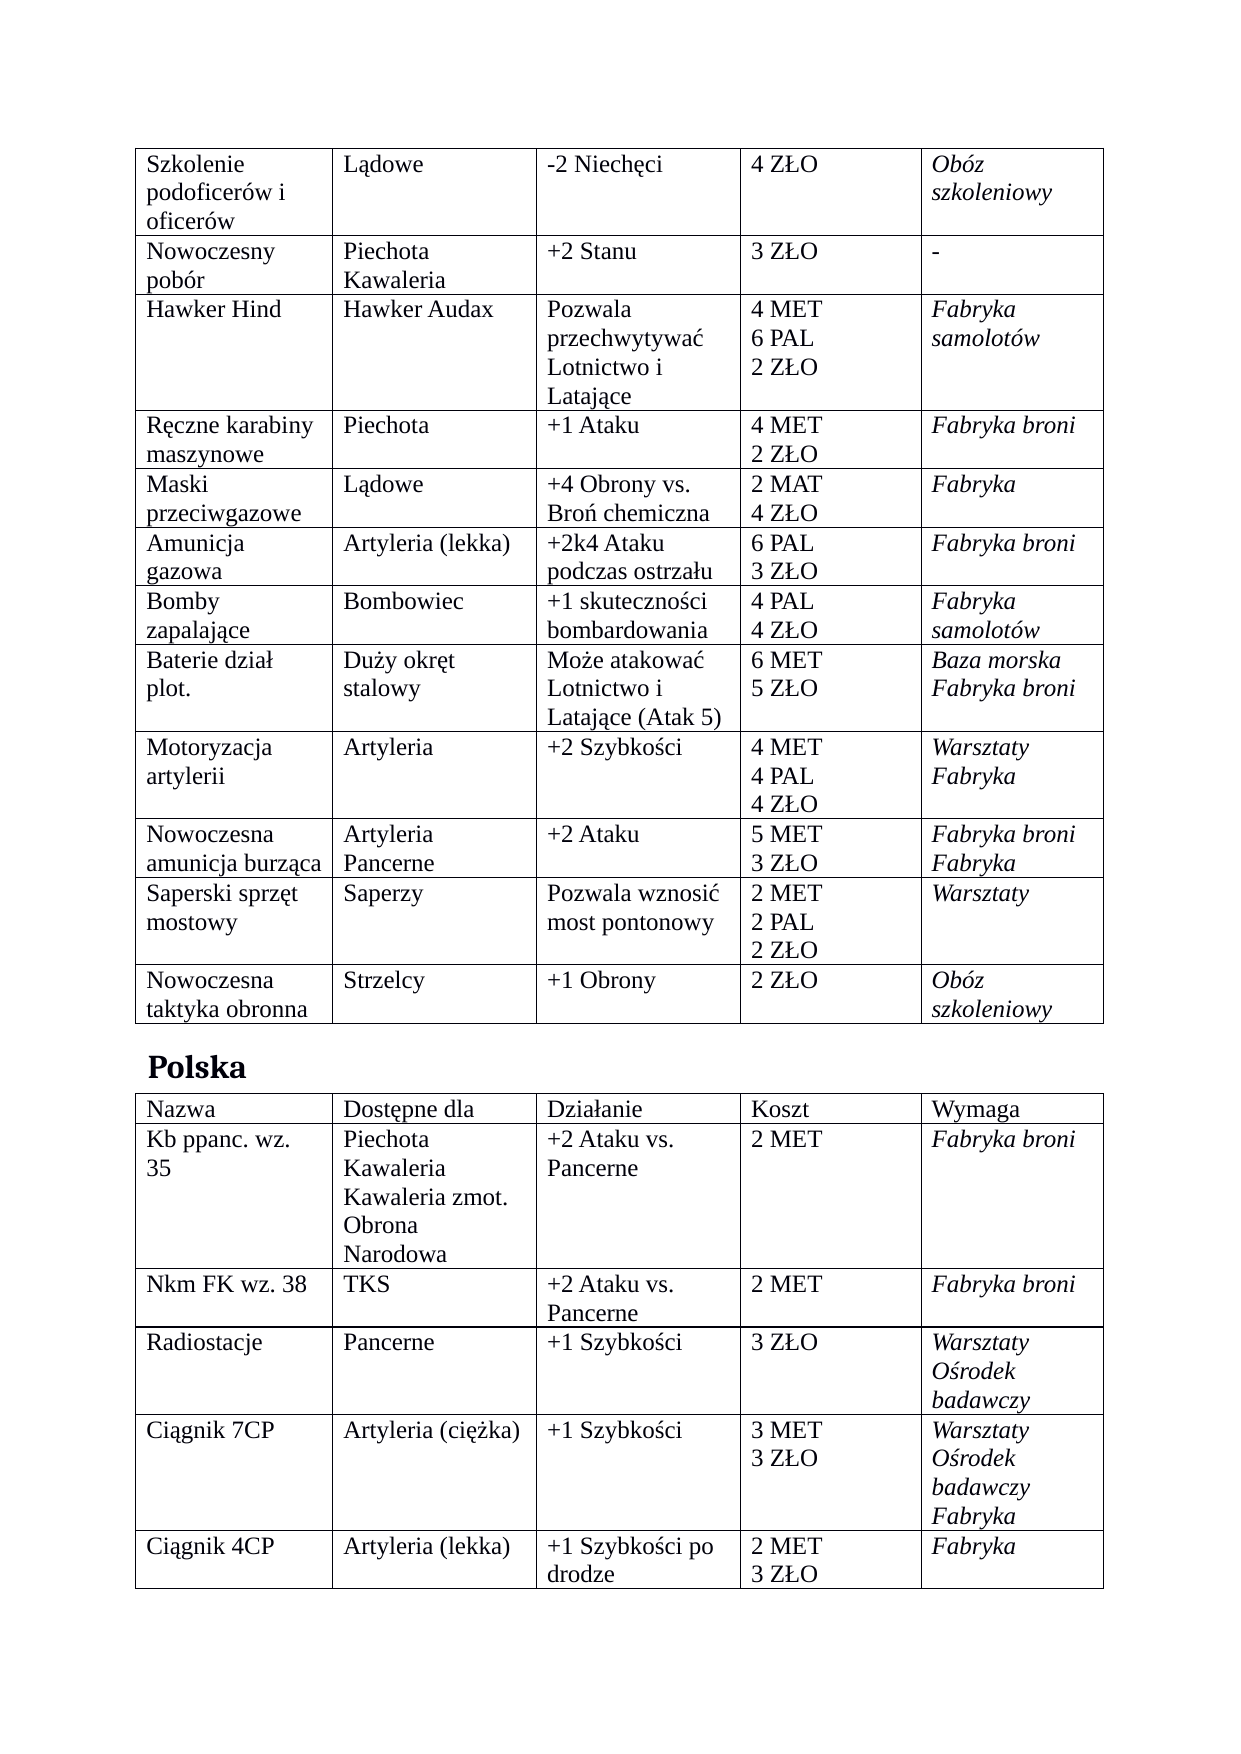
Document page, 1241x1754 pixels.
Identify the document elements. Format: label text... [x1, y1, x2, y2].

table_cell Fabryka [922, 1531, 1103, 1588]
table_header Dostępne dla [333, 1094, 536, 1123]
table_cell Pozwala przechwytywać Lotnictwo i Latające [537, 295, 740, 409]
table_cell 2 MET [741, 1269, 921, 1326]
table_cell Kb ppanc. wz. 35 [136, 1124, 332, 1268]
table_cell +1 skuteczności bombardowania [537, 586, 740, 644]
table_cell Baterie dział plot. [136, 645, 332, 731]
table_cell Warsztaty Ośrodek badawczy Fabryka [922, 1415, 1103, 1530]
table_cell +2k4 Ataku podczas ostrzału [537, 528, 740, 585]
table_cell 3 ZŁO [741, 1328, 921, 1414]
table_header Wymaga [922, 1094, 1103, 1123]
table_cell Strzelcy [333, 965, 536, 1023]
table_cell +1 Szybkości [537, 1328, 740, 1414]
table_cell Radiostacje [136, 1328, 332, 1414]
table_cell 3 ZŁO [741, 236, 921, 293]
table_cell 2 MAT 4 ZŁO [741, 469, 921, 527]
table_cell Nkm FK wz. 38 [136, 1269, 332, 1326]
table_cell Saperzy [333, 878, 536, 964]
table_cell +4 Obrony vs. Broń chemiczna [537, 469, 740, 527]
table_cell -2 Niechęci [537, 149, 740, 235]
table_header Koszt [741, 1094, 921, 1123]
table_cell Nowoczesna taktyka obronna [136, 965, 332, 1023]
table_cell Fabryka broni [922, 528, 1103, 585]
table_cell 4 MET 2 ZŁO [741, 411, 921, 468]
table_cell Pozwala wznosić most pontonowy [537, 878, 740, 964]
table_cell Duży okręt stalowy [333, 645, 536, 731]
table_cell TKS [333, 1269, 536, 1326]
table_cell Warsztaty Ośrodek badawczy [922, 1328, 1103, 1414]
table_cell 4 MET 4 PAL 4 ZŁO [741, 732, 921, 818]
table_cell Pancerne [333, 1328, 536, 1414]
table_cell Nowoczesna amunicja burząca [136, 819, 332, 877]
table_cell 2 MET 2 PAL 2 ZŁO [741, 878, 921, 964]
table_cell 4 PAL 4 ZŁO [741, 586, 921, 644]
table_cell Artyleria Pancerne [333, 819, 536, 877]
table_cell Fabryka broni [922, 1269, 1103, 1326]
table_cell Artyleria (lekka) [333, 528, 536, 585]
table_cell Fabryka samolotów [922, 295, 1103, 409]
table_header Nazwa [136, 1094, 332, 1123]
table_cell Fabryka broni Fabryka [922, 819, 1103, 877]
table_cell +2 Ataku vs. Pancerne [537, 1124, 740, 1268]
table_cell Lądowe [333, 469, 536, 527]
table_cell +1 Ataku [537, 411, 740, 468]
table_cell Ciągnik 7CP [136, 1415, 332, 1530]
table_cell 4 ZŁO [741, 149, 921, 235]
table_cell Artyleria (lekka) [333, 1531, 536, 1588]
table_cell Hawker Audax [333, 295, 536, 409]
table_cell Ciągnik 4CP [136, 1531, 332, 1588]
table_cell Nowoczesny pobór [136, 236, 332, 293]
table_cell Ręczne karabiny maszynowe [136, 411, 332, 468]
table_cell 6 PAL 3 ZŁO [741, 528, 921, 585]
table_cell Artyleria [333, 732, 536, 818]
table_cell +2 Stanu [537, 236, 740, 293]
table_cell 2 MET 3 ZŁO [741, 1531, 921, 1588]
table_cell +2 Szybkości [537, 732, 740, 818]
table_cell Motoryzacja artylerii [136, 732, 332, 818]
table_cell Warsztaty Fabryka [922, 732, 1103, 818]
table_cell Może atakować Lotnictwo i Latające (Atak 5) [537, 645, 740, 731]
table_cell +2 Ataku [537, 819, 740, 877]
table_cell Piechota Kawaleria [333, 236, 536, 293]
table_cell 6 MET 5 ZŁO [741, 645, 921, 731]
table_cell 4 MET 6 PAL 2 ZŁO [741, 295, 921, 409]
table_cell Artyleria (ciężka) [333, 1415, 536, 1530]
table_cell Obóz szkoleniowy [922, 965, 1103, 1023]
table_cell +1 Obrony [537, 965, 740, 1023]
table_cell +2 Ataku vs. Pancerne [537, 1269, 740, 1326]
table_cell Piechota Kawaleria Kawaleria zmot. Obrona Narodowa [333, 1124, 536, 1268]
table_cell Fabryka samolotów [922, 586, 1103, 644]
table_cell Maski przeciwgazowe [136, 469, 332, 527]
table_cell 3 MET 3 ZŁO [741, 1415, 921, 1530]
table_cell Baza morska Fabryka broni [922, 645, 1103, 731]
table_cell Fabryka [922, 469, 1103, 527]
table_cell Obóz szkoleniowy [922, 149, 1103, 235]
table_cell Saperski sprzęt mostowy [136, 878, 332, 964]
table_cell Hawker Hind [136, 295, 332, 409]
table_cell +1 Szybkości [537, 1415, 740, 1530]
table_header Działanie [537, 1094, 740, 1123]
table_cell Bombowiec [333, 586, 536, 644]
table_cell Warsztaty [922, 878, 1103, 964]
table_cell +1 Szybkości po drodze [537, 1531, 740, 1588]
table_cell Lądowe [333, 149, 536, 235]
table_cell Szkolenie podoficerów i oficerów [136, 149, 332, 235]
table_cell - [922, 236, 1103, 293]
table_cell 2 ZŁO [741, 965, 921, 1023]
table_cell Piechota [333, 411, 536, 468]
table_cell Bomby zapalające [136, 586, 332, 644]
subtitle Polska [148, 1049, 1093, 1087]
table_cell 2 MET [741, 1124, 921, 1268]
table_cell Amunicja gazowa [136, 528, 332, 585]
table_cell 5 MET 3 ZŁO [741, 819, 921, 877]
table_cell Fabryka broni [922, 1124, 1103, 1268]
table_cell Fabryka broni [922, 411, 1103, 468]
